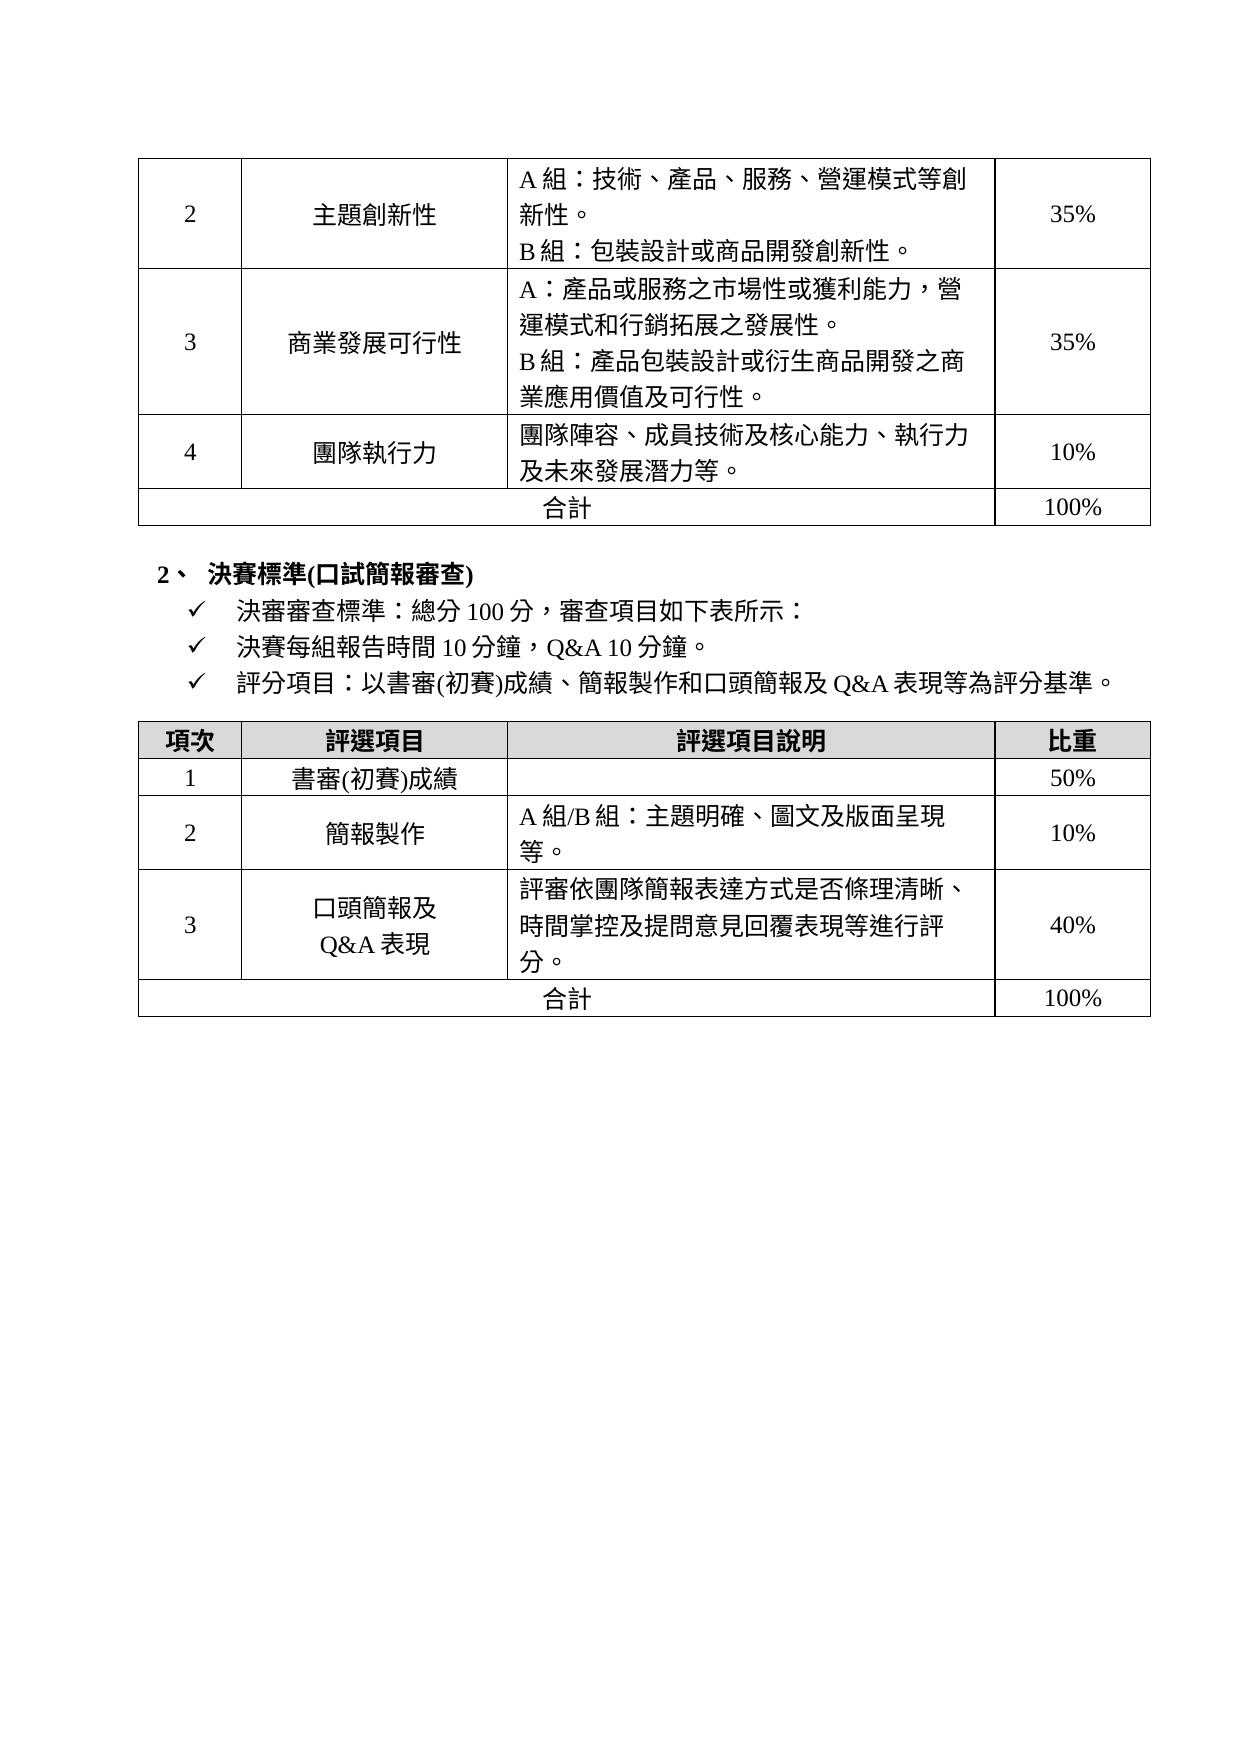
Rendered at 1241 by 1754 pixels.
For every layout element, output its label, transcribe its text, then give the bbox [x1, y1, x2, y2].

table_cell 100% [996, 489, 1150, 525]
table_cell 合計 [139, 489, 994, 525]
table_cell 1 [139, 759, 241, 795]
table_cell A：產品或服務之市場性或獲利能力，營運模式和行銷拓展之發展性。 B組：產品包裝設計或衍生商品開發之商業應用價值及可行性。 [508, 269, 994, 414]
table_cell 商業發展可行性 [242, 269, 507, 414]
table_header 比重 [996, 722, 1150, 758]
table_cell 評審依團隊簡報表達方式是否條理清晰、時間掌控及提問意見回覆表現等進行評分。 [508, 870, 994, 979]
list 評分項目：以書審(初賽)成績、簡報製作和口頭簡報及Q&A表現等為評分基準。 [186, 663, 1128, 700]
table_cell 35% [996, 269, 1150, 414]
list 決賽每組報告時間10分鐘，Q&A 10分鐘。 [186, 627, 1128, 663]
table_cell 100% [996, 980, 1150, 1016]
list 決賽標準(口試簡報審查) [157, 555, 1128, 591]
table_cell 團隊執行力 [242, 415, 507, 488]
table_cell 50% [996, 759, 1150, 795]
table_cell 2 [139, 159, 241, 268]
table_cell 3 [139, 269, 241, 414]
table_cell 10% [996, 796, 1150, 869]
table_cell 團隊陣容、成員技術及核心能力、執行力及未來發展潛力等。 [508, 415, 994, 488]
table_cell 40% [996, 870, 1150, 979]
table_header 評選項目說明 [508, 722, 994, 758]
table_cell 簡報製作 [242, 796, 507, 869]
table_cell 3 [139, 870, 241, 979]
table_header 評選項目 [242, 722, 507, 758]
table_cell 10% [996, 415, 1150, 488]
table_cell A組：技術、產品、服務、營運模式等創新性。 B組：包裝設計或商品開發創新性。 [508, 159, 994, 268]
table_cell 合計 [139, 980, 994, 1016]
table_cell 主題創新性 [242, 159, 507, 268]
table_cell 4 [139, 415, 241, 488]
table_cell 書審(初賽)成績 [242, 759, 507, 795]
list 決審審查標準：總分100分，審查項目如下表所示： [186, 591, 1128, 627]
table_header 項次 [139, 722, 241, 758]
table_cell A組/B組：主題明確、圖文及版面呈現等。 [508, 796, 994, 869]
table_cell 2 [139, 796, 241, 869]
table_cell [508, 759, 994, 795]
table_cell 口頭簡報及 Q&A表現 [242, 870, 507, 979]
table_cell 35% [996, 159, 1150, 268]
